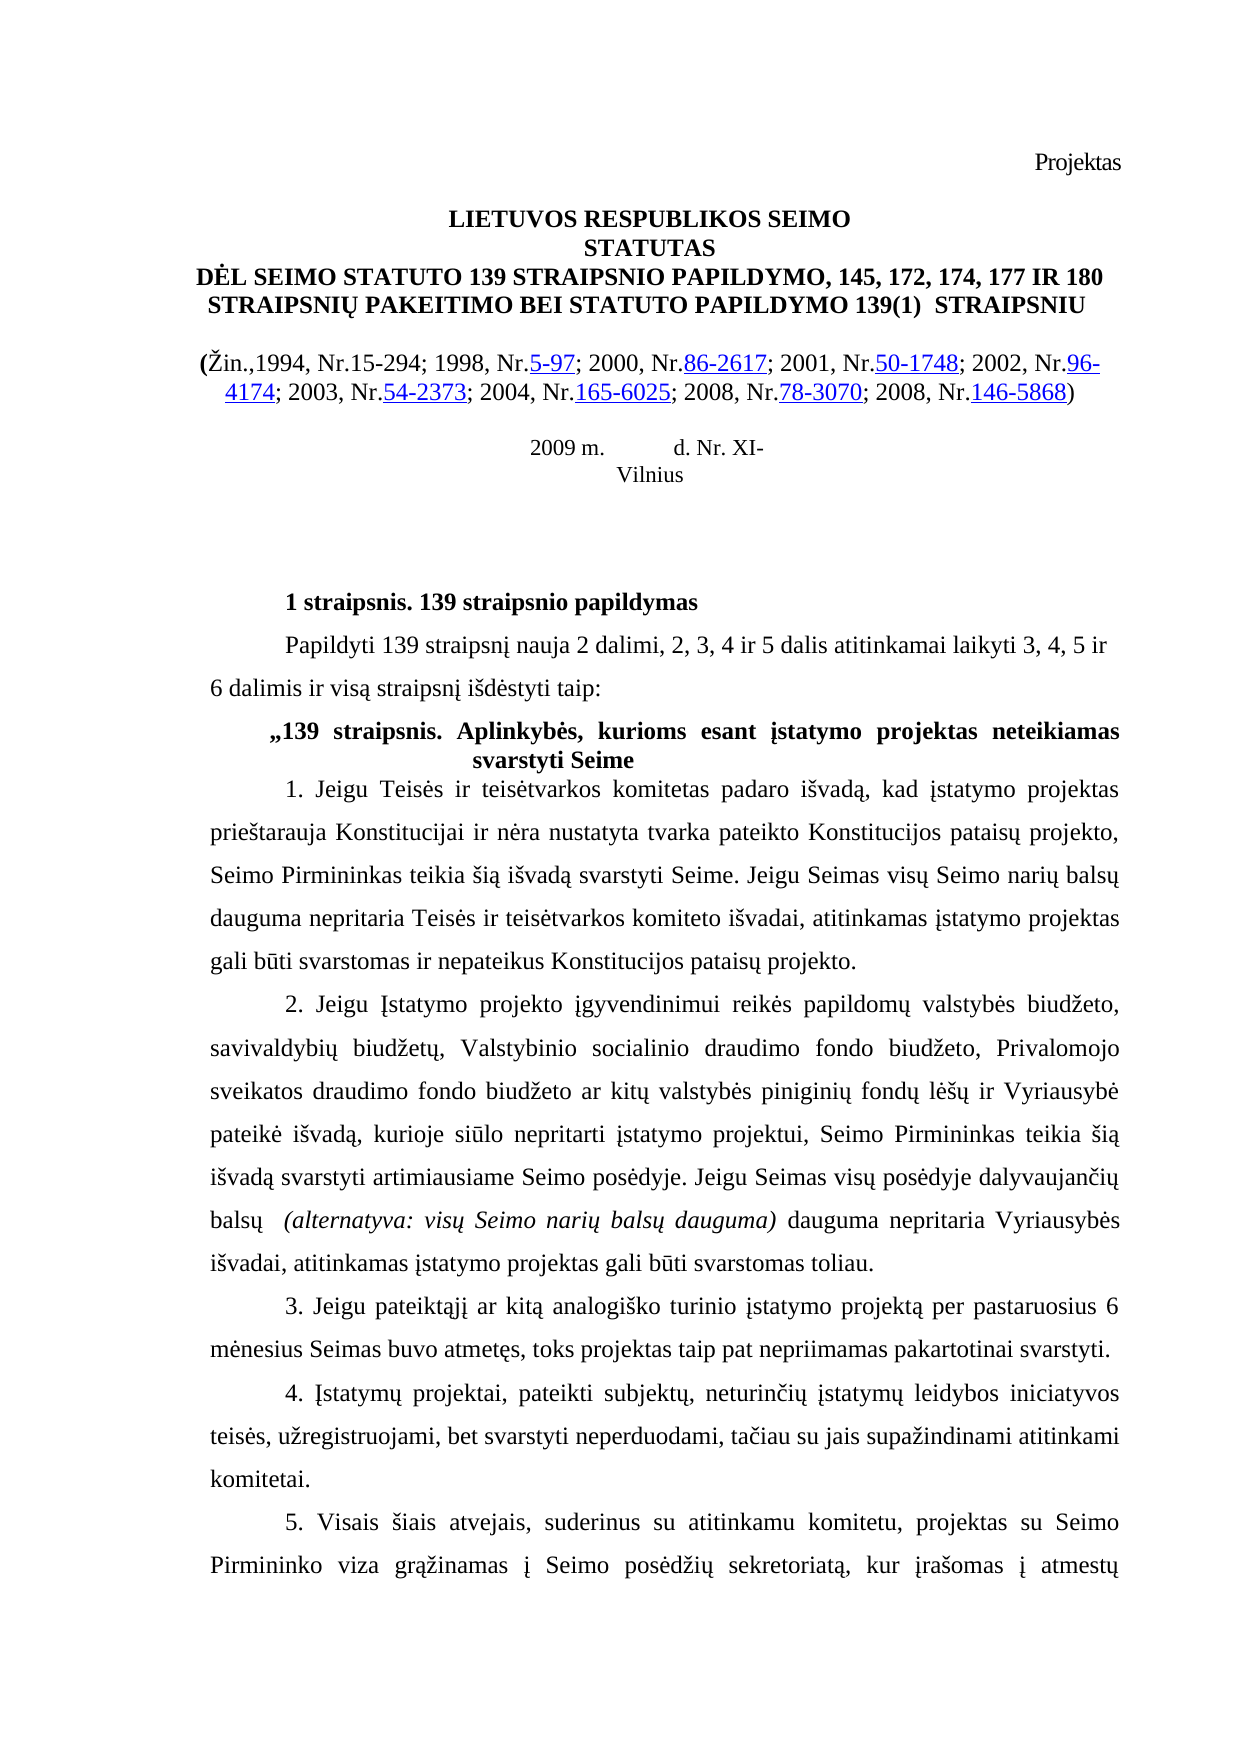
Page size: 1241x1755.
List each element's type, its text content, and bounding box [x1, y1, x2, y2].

text Papildyti 139 straipsnį nauja 2 dalimi, 2, 3, 4 ir 5 dalis atitinkamai laikyti 3, 4, 5 ir 6 dalimis ir visą straipsnį išdėstyti taip: [210, 630, 1120, 702]
text 5. Visais šiais atvejais, suderinus su atitinkamu komitetu, projektas su Seimo Pirmininko viza grąžinamas į Seimo posėdžių sekretoriatą, kur įrašomas į atmestų [210, 1507, 1120, 1579]
text 1. Jeigu Teisės ir teisėtvarkos komitetas padaro išvadą, kad įstatymo projektas prieštarauja Konstitucijai ir nėra nustatyta tvarka pateikto Konstitucijos pataisų projekto, Seimo Pirmininkas teikia šią išvadą svarstyti Seime. Jeigu Seimas visų Seimo narių balsų dauguma nepritaria Teisės ir teisėtvarkos komiteto išvadai, atitinkamas įstatymo projektas gali būti svarstomas ir nepateikus Konstitucijos pataisų projekto. [210, 774, 1120, 975]
text Projektas [177, 147, 1122, 176]
text 2. Jeigu Įstatymo projekto įgyvendinimui reikės papildomų valstybės biudžeto, savivaldybių biudžetų, Valstybinio socialinio draudimo fondo biudžeto, Privalomojo sveikatos draudimo fondo biudžeto ar kitų valstybės piniginių fondų lėšų ir Vyriausybė pateikė išvadą, kurioje siūlo nepritarti įstatymo projektui, Seimo Pirmininkas teikia šią išvadą svarstyti artimiausiame Seimo posėdyje. Jeigu Seimas visų posėdyje dalyvaujančių balsų (alternatyva: visų Seimo narių balsų dauguma) dauguma nepritaria Vyriausybės išvadai, atitinkamas įstatymo projektas gali būti svarstomas toliau. [210, 989, 1120, 1277]
text 1 straipsnis. 139 straipsnio papildymas [210, 587, 1120, 616]
text „139 straipsnis. Aplinkybės, kurioms esant įstatymo projektas neteikiamas svarstyti Seime [269, 716, 1120, 774]
text (Žin.,1994, Nr.15-294; 1998, Nr.5-97; 2000, Nr.86-2617; 2001, Nr.50-1748; 2002, Nr.96-4174; 2003, Nr.54-2373; 2004, Nr.165-6025; 2008, Nr.78-3070; 2008, Nr.146-5868) [177, 348, 1122, 406]
text 4. Įstatymų projektai, pateikti subjektų, neturinčių įstatymų leidybos iniciatyvos teisės, užregistruojami, bet svarstyti neperduodami, tačiau su jais supažindinami atitinkami komitetai. [210, 1378, 1120, 1493]
text STATUTAS [177, 233, 1122, 262]
text DĖL SEIMO STATUTO 139 STRAIPSNIO PAPILDYMO, 145, 172, 174, 177 ir 180 straipsnių PAKEITIMO bei statuto papildymo 139(1) STRAIPSNIU [177, 262, 1122, 319]
text Vilnius [177, 461, 1122, 487]
text LIETUVOS RESPUBLIKOS SEIMO [177, 204, 1122, 233]
text 3. Jeigu pateiktąjį ar kitą analogiško turinio įstatymo projektą per pastaruosius 6 mėnesius Seimas buvo atmetęs, toks projektas taip pat nepriimamas pakartotinai svarstyti. [210, 1291, 1120, 1363]
text 2009 m. d. Nr. XI- [177, 434, 1122, 461]
